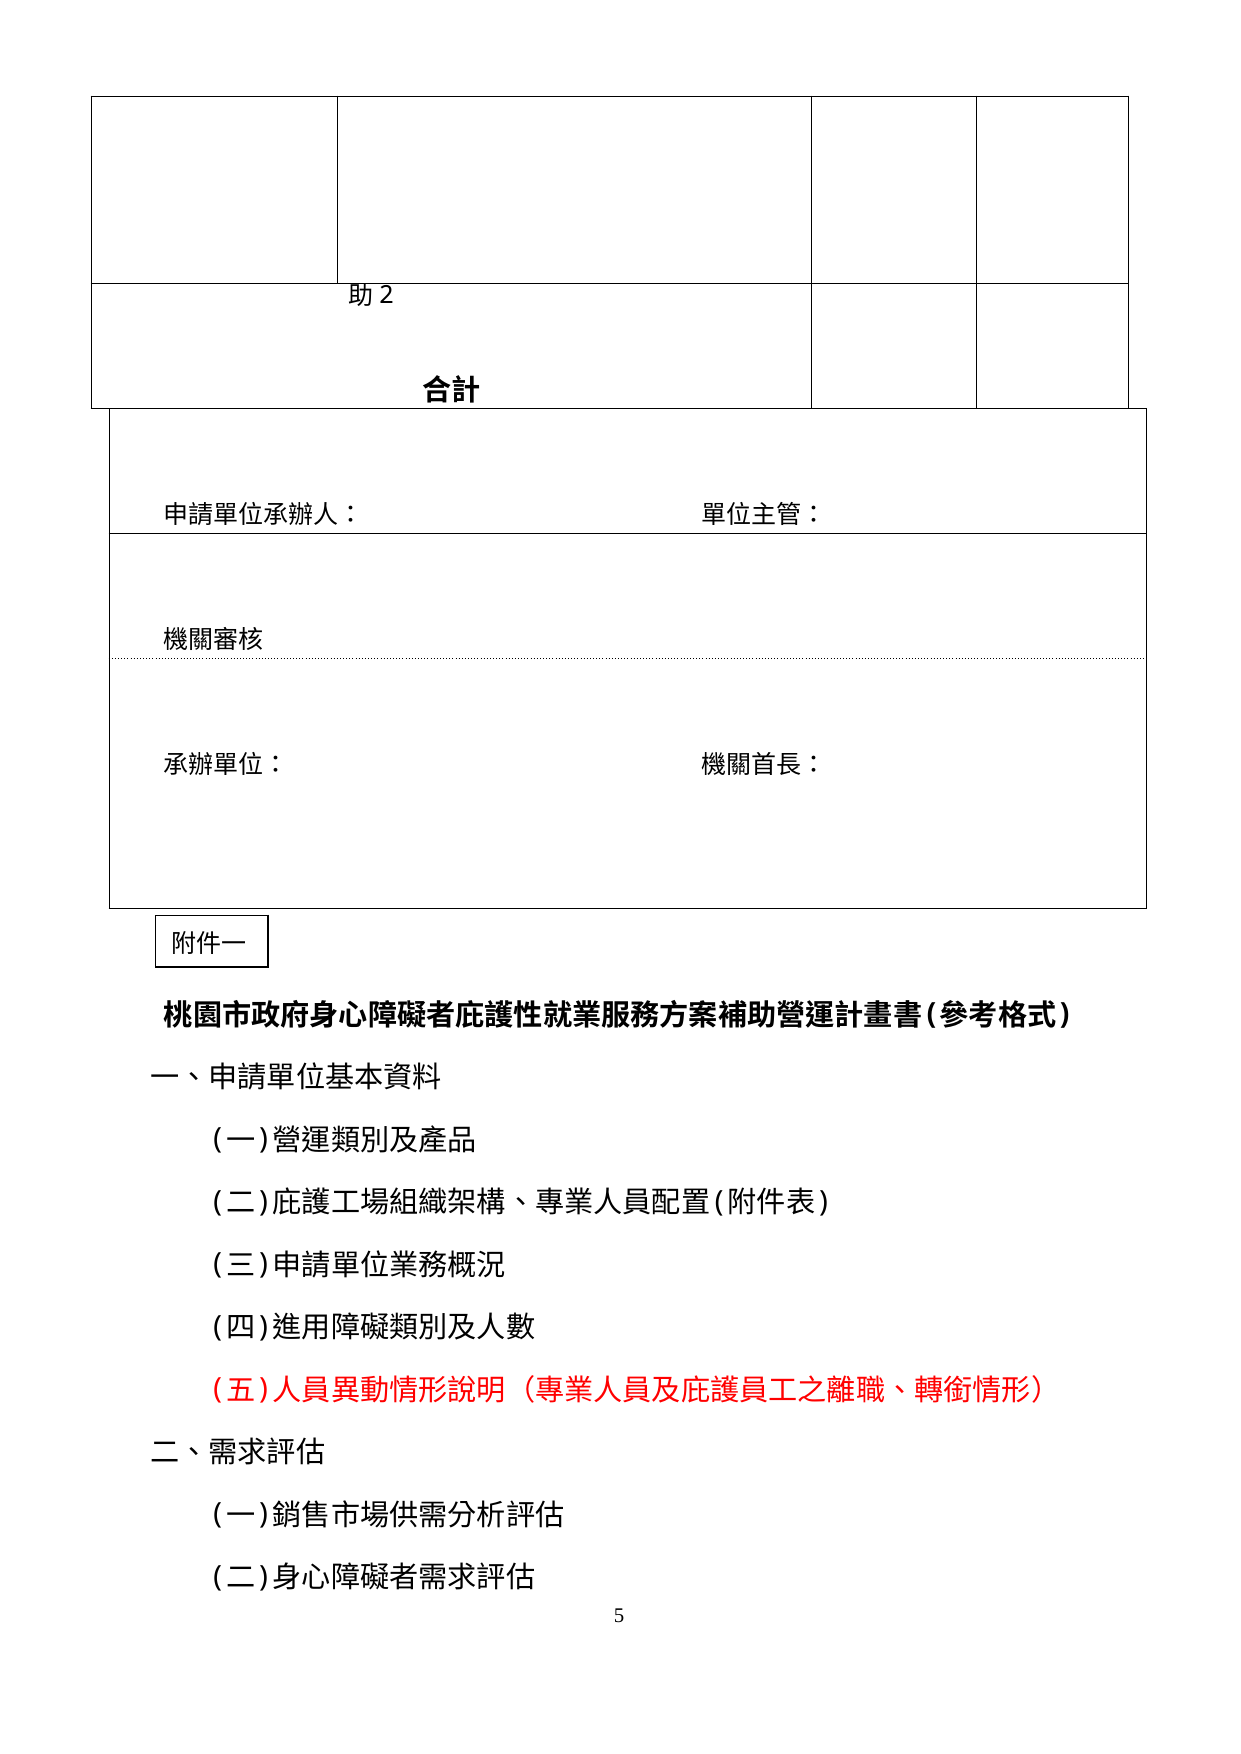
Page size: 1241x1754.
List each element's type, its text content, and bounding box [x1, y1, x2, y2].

text (一)銷售市場供需分析評估 [150, 1471, 1087, 1533]
text (四)進用障礙類別及人數 [150, 1283, 1087, 1346]
table_cell [977, 97, 1128, 283]
table_cell [92, 97, 337, 283]
table_cell [812, 284, 976, 408]
text (一)營運類別及產品 [150, 1096, 1087, 1158]
table_cell 合計 [92, 284, 811, 408]
text 桃園市政府身心障礙者庇護性就業服務方案補助營運計畫書(參考格式) [150, 971, 1087, 1033]
table_cell 包含依補助地方政府辦理身心障礙者庇護性就業服務計畫補助額度，房屋、土地租賃面積60坪以上未達100坪者，每月最高補助4萬元;100坪以上者，每月最高補助5萬元。車輛租金，每案每月最高補助2 萬元。 [338, 97, 811, 283]
table_cell [1129, 96, 1146, 283]
text 附件一 [171, 923, 252, 958]
text (二)身心障礙者需求評估 [150, 1533, 1087, 1596]
table_cell [91, 658, 109, 908]
table_cell [91, 533, 109, 658]
text (三)申請單位業務概況 [150, 1221, 1087, 1283]
text (五)人員異動情形說明（專業人員及庇護員工之離職、轉銜情形） [150, 1346, 1087, 1408]
text (二)庇護工場組織架構、專業人員配置(附件表) [150, 1158, 1087, 1221]
table_cell [812, 97, 976, 283]
table_cell [91, 409, 109, 533]
text 二、需求評估 [150, 1408, 1087, 1471]
table_cell 承辦單位： 機關首長： [110, 658, 1146, 908]
text 一、申請單位基本資料 [150, 1033, 1087, 1096]
text [156, 916, 267, 966]
table_cell 申請單位承辦人： 單位主管： [110, 409, 1146, 533]
table_cell [1129, 283, 1146, 408]
table_cell [977, 284, 1128, 408]
table_cell 機關審核 [110, 534, 1146, 658]
